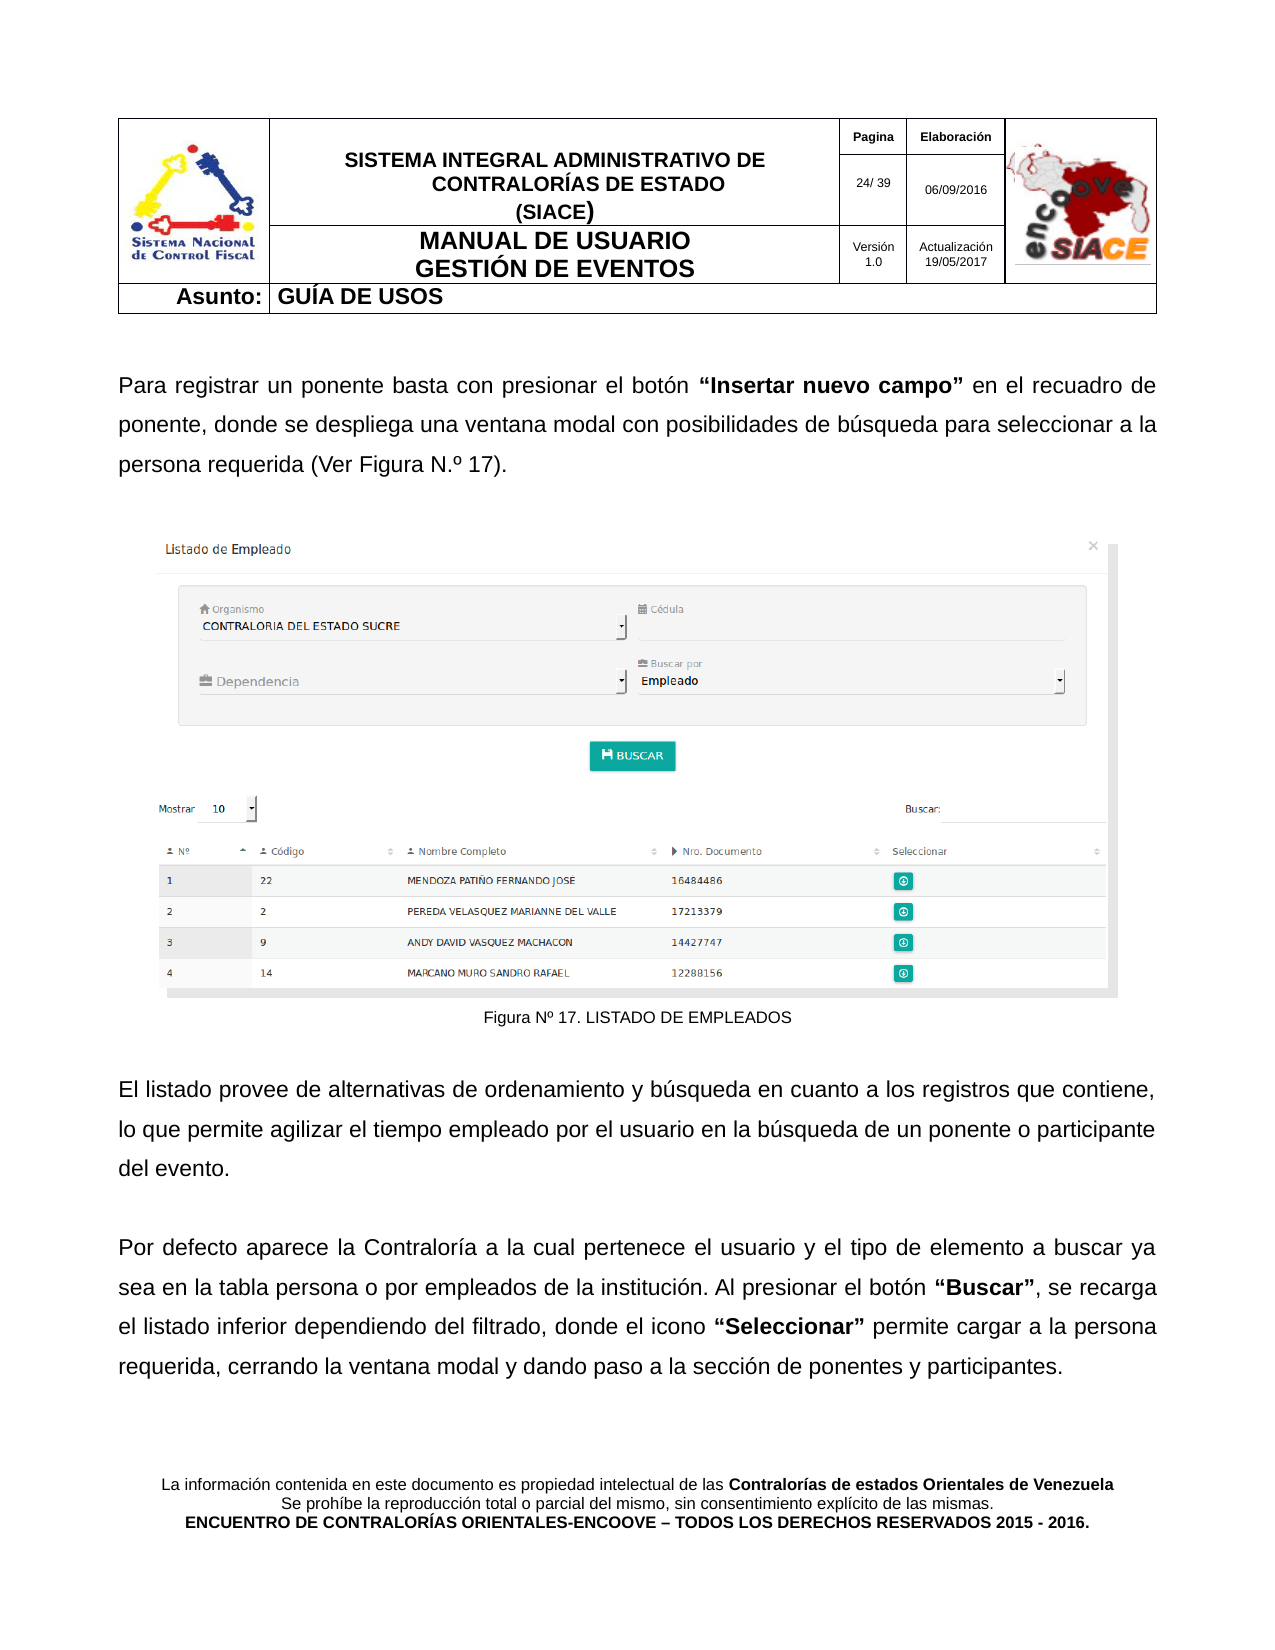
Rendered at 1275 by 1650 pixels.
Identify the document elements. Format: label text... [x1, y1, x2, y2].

picture [156, 533, 1108, 988]
text El listado provee de alternativas de ordenamiento y búsqueda en cuanto a los registros que contiene, lo que permite agilizar el tiempo empleado por el usuario en la búsqueda de un ponente o participante del evento. [118, 1076, 1157, 1182]
text Para registrar un ponente basta con presionar el botón “Insertar nuevo campo” en el recuadro de ponente, donde se despliega una ventana modal con posibilidades de búsqueda para seleccionar a la persona requerida (Ver Figura N.º 17). [118, 372, 1157, 477]
picture [1006, 140, 1151, 266]
text Figura Nº 17. LISTADO DE EMPLEADOS [118, 530, 1157, 1027]
picture [121, 140, 267, 266]
text Por defecto aparece la Contraloría a la cual pertenece el usuario y el tipo de elemento a buscar ya sea en la tabla persona o por empleados de la institución. Al presionar el botón “Buscar”, se recarga el listado inferior dependiendo del filtrado, donde el icono “Seleccionar” permite cargar a la persona requerida, cerrando la ventana modal y dando paso a la sección de ponentes y participantes. [118, 1234, 1157, 1379]
